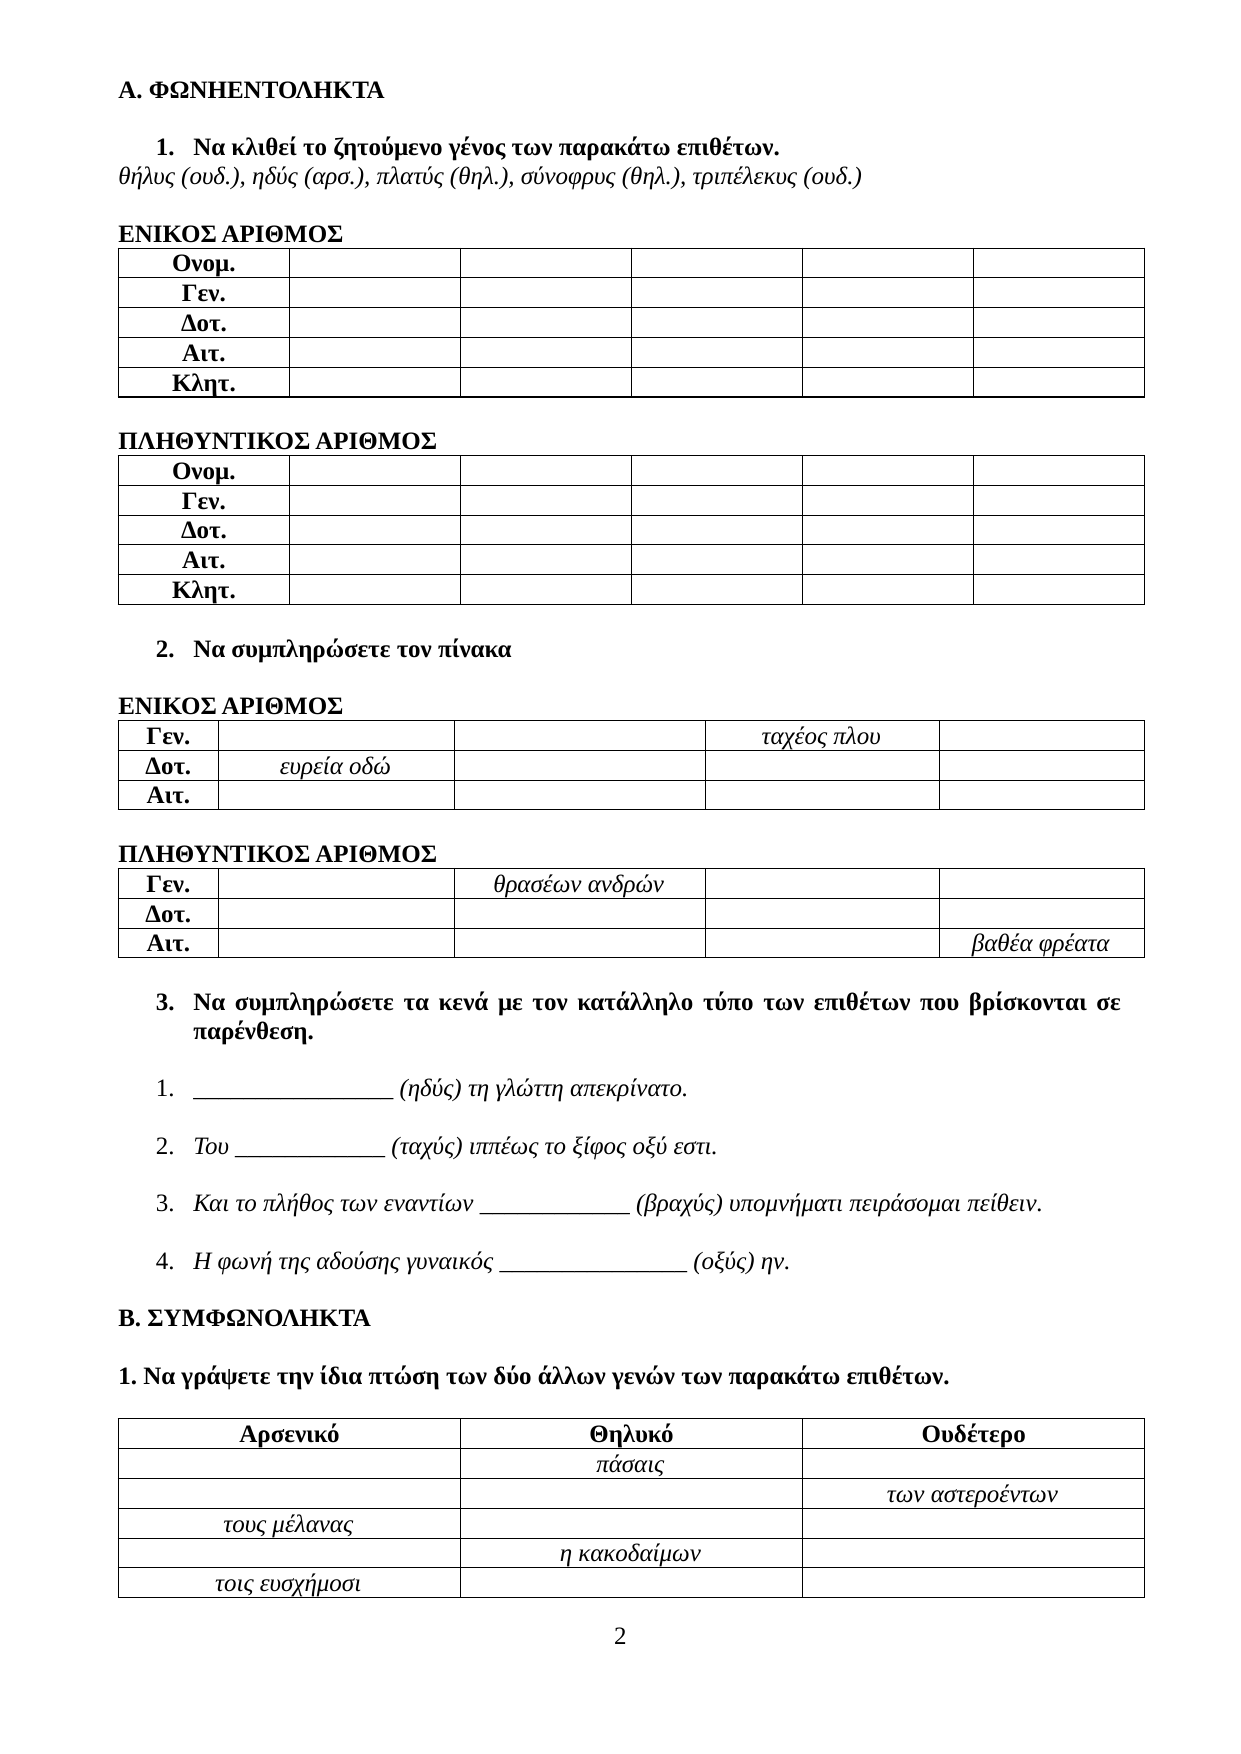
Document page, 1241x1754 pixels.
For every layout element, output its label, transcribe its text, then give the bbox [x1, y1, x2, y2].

table_header θρασέων ανδρών [455, 869, 705, 898]
table_cell Δοτ. [119, 516, 289, 544]
table_cell [461, 486, 631, 514]
table_cell [974, 575, 1144, 604]
table_cell [974, 368, 1144, 396]
table_header [803, 456, 973, 485]
table_cell [290, 545, 460, 574]
table_cell [632, 486, 802, 514]
table_cell Κλητ. [119, 368, 289, 396]
list Να συμπληρώσετε τον πίνακα [156, 634, 1122, 662]
table_cell [706, 751, 939, 779]
table_cell [119, 1449, 460, 1478]
table_cell [940, 781, 1144, 809]
text ΠΛΗΘΥΝΤΙΚΟΣ ΑΡΙΘΜΟΣ [118, 839, 1122, 868]
table_cell [455, 929, 705, 957]
table_cell [803, 545, 973, 574]
table_cell [461, 545, 631, 574]
table_cell Δοτ. [119, 308, 289, 337]
table_cell [803, 516, 973, 544]
table_cell [803, 368, 973, 396]
text Α. ΦΩΝΗΕΝΤΟΛΗΚΤΑ [118, 75, 1122, 104]
list Να συμπληρώσετε τα κενά με τον κατάλληλο τύπο των επιθέτων που βρίσκονται σε παρένθεση. [156, 987, 1122, 1044]
table_cell [290, 368, 460, 396]
table_cell [940, 751, 1144, 779]
table_header Θηλυκό [461, 1419, 802, 1448]
table_header [940, 869, 1144, 898]
table_cell [974, 338, 1144, 367]
table_cell [290, 575, 460, 604]
table_cell τοις ευσχήμοσι [119, 1568, 460, 1597]
table_cell [803, 338, 973, 367]
table_cell [455, 899, 705, 927]
table_cell [803, 278, 973, 307]
table_header [290, 249, 460, 277]
table_cell Δοτ. [119, 899, 218, 927]
text ΕΝΙΚΟΣ ΑΡΙΘΜΟΣ [118, 691, 1122, 720]
table_cell [461, 1479, 802, 1508]
table_cell [803, 1539, 1144, 1567]
table_header [632, 249, 802, 277]
text ΕΝΙΚΟΣ ΑΡΙΘΜΟΣ [118, 219, 1122, 247]
table_header Ονομ. [119, 249, 289, 277]
table_cell [290, 486, 460, 514]
table_header [461, 456, 631, 485]
table_cell [461, 278, 631, 307]
table_header [455, 721, 705, 750]
table_cell [219, 929, 454, 957]
table_cell των αστεροέντων [803, 1479, 1144, 1508]
table_header [219, 721, 454, 750]
table_cell [803, 1568, 1144, 1597]
list Του ____________ (ταχύς) ιππέως το ξίφος οξύ εστι. [156, 1131, 1122, 1159]
table_header Αρσενικό [119, 1419, 460, 1448]
table_cell Αιτ. [119, 338, 289, 367]
table_header [706, 869, 939, 898]
table_cell Δοτ. [119, 751, 218, 779]
table_cell [632, 338, 802, 367]
table_header ταχέος πλου [706, 721, 939, 750]
table_header Γεν. [119, 721, 218, 750]
table_header Ουδέτερο [803, 1419, 1144, 1448]
table_cell [632, 545, 802, 574]
table_cell [974, 308, 1144, 337]
table_header Γεν. [119, 869, 218, 898]
table_cell [290, 278, 460, 307]
table_cell [803, 1509, 1144, 1537]
table_cell [706, 929, 939, 957]
table_cell [119, 1479, 460, 1508]
text Β. ΣΥΜΦΩΝΟΛΗΚΤΑ [118, 1303, 1122, 1332]
table_cell [974, 545, 1144, 574]
table_header [219, 869, 454, 898]
table_cell [290, 308, 460, 337]
table_cell τους μέλανας [119, 1509, 460, 1537]
table_header [974, 249, 1144, 277]
table_cell [803, 486, 973, 514]
table_cell [706, 899, 939, 927]
table_cell [940, 899, 1144, 927]
table_cell [632, 308, 802, 337]
table_cell Αιτ. [119, 929, 218, 957]
table_cell Αιτ. [119, 545, 289, 574]
table_cell [461, 516, 631, 544]
table_cell [290, 338, 460, 367]
table_cell βαθέα φρέατα [940, 929, 1144, 957]
table_cell [974, 486, 1144, 514]
table_cell [119, 1539, 460, 1567]
table_cell [219, 781, 454, 809]
text 1. Να γράψετε την ίδια πτώση των δύο άλλων γενών των παρακάτω επιθέτων. [118, 1361, 1122, 1389]
table_cell [706, 781, 939, 809]
table_header [974, 456, 1144, 485]
table_header [940, 721, 1144, 750]
table_cell Κλητ. [119, 575, 289, 604]
table_cell [290, 516, 460, 544]
table_cell [632, 575, 802, 604]
table_cell [455, 751, 705, 779]
table_cell [974, 278, 1144, 307]
table_cell [632, 368, 802, 396]
table_cell Γεν. [119, 486, 289, 514]
table_cell η κακοδαίμων [461, 1539, 802, 1567]
table_cell πάσαις [461, 1449, 802, 1478]
table_cell [461, 368, 631, 396]
table_cell [461, 1509, 802, 1537]
list ________________ (ηδύς) τη γλώττη απεκρίνατο. [156, 1073, 1122, 1102]
table_cell [219, 899, 454, 927]
table_header [803, 249, 973, 277]
list Να κλιθεί το ζητούμενο γένος των παρακάτω επιθέτων. [156, 132, 1122, 161]
list Η φωνή της αδούσης γυναικός _______________ (οξύς) ην. [156, 1246, 1122, 1274]
table_cell [803, 1449, 1144, 1478]
table_header [632, 456, 802, 485]
table_cell [632, 278, 802, 307]
table_cell [974, 516, 1144, 544]
table_cell [803, 308, 973, 337]
text ΠΛΗΘΥΝΤΙΚΟΣ ΑΡΙΘΜΟΣ [118, 426, 1122, 455]
table_cell [461, 308, 631, 337]
table_cell [461, 575, 631, 604]
table_cell ευρεία οδώ [219, 751, 454, 779]
table_header [461, 249, 631, 277]
table_cell [803, 575, 973, 604]
table_cell Γεν. [119, 278, 289, 307]
table_cell [632, 516, 802, 544]
table_cell Αιτ. [119, 781, 218, 809]
table_cell [461, 338, 631, 367]
list Και το πλήθος των εναντίων ____________ (βραχύς) υπομνήματι πειράσομαι πείθειν. [156, 1188, 1122, 1217]
table_header [290, 456, 460, 485]
table_header Ονομ. [119, 456, 289, 485]
table_cell [455, 781, 705, 809]
text θήλυς (ουδ.), ηδύς (αρσ.), πλατύς (θηλ.), σύνοφρυς (θηλ.), τριπέλεκυς (ουδ.) [118, 161, 1122, 190]
table_cell [461, 1568, 802, 1597]
